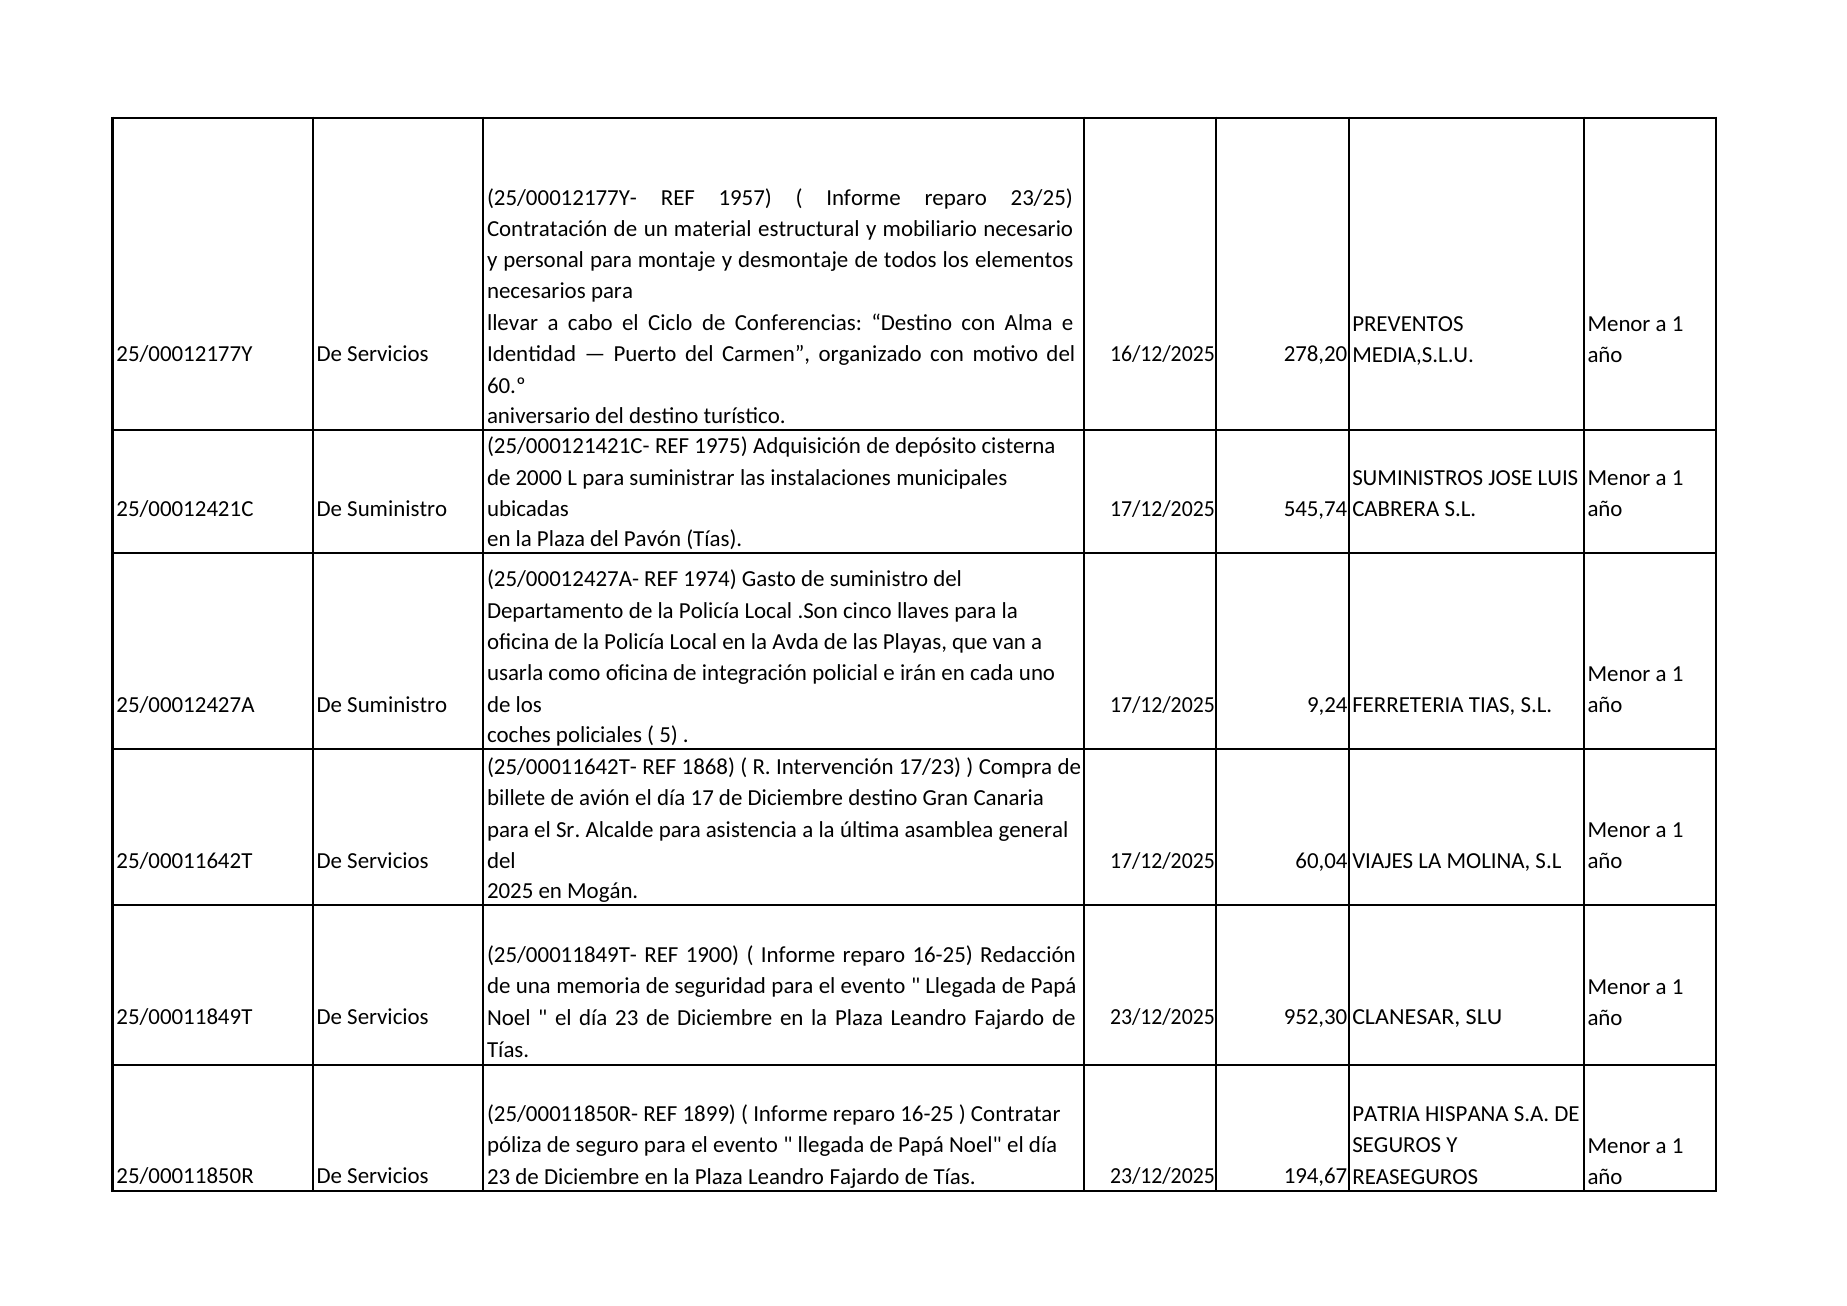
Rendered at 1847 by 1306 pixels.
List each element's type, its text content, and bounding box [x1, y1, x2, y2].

table_cell 9,24 [1217, 554, 1348, 748]
table_cell PATRIA HISPANA S.A. DE SEGUROS Y REASEGUROS [1350, 1066, 1583, 1190]
table_cell 25/00011849T [114, 906, 312, 1063]
table_cell (25/00011642T- REF 1868) ( R. Intervención 17/23) ) Compra de billete de avión el día 17 de Diciembre destino Gran Canaria para el Sr. Alcalde para asistencia a la última asamblea general del 2025 en Mogán. [484, 750, 1083, 904]
table_cell 17/12/2025 [1085, 554, 1215, 748]
table_header PREVENTOS MEDIA,S.L.U. [1350, 119, 1583, 429]
table_cell 545,74 [1217, 431, 1348, 552]
table_cell Menor a 1 año [1585, 1066, 1715, 1190]
table_cell VIAJES LA MOLINA, S.L [1350, 750, 1583, 904]
table_header De Servicios [314, 119, 482, 429]
table_cell SUMINISTROS JOSE LUIS CABRERA S.L. [1350, 431, 1583, 552]
table_cell 17/12/2025 [1085, 431, 1215, 552]
table_cell De Servicios [314, 1066, 482, 1190]
table_cell (25/00011850R- REF 1899) ( Informe reparo 16-25 ) Contratar póliza de seguro para el evento " llegada de Papá Noel" el día 23 de Diciembre en la Plaza Leandro Fajardo de Tías. [484, 1066, 1083, 1190]
table_cell 25/00011850R [114, 1066, 312, 1190]
table_cell FERRETERIA TIAS, S.L. [1350, 554, 1583, 748]
table_cell 60,04 [1217, 750, 1348, 904]
table_cell Menor a 1 año [1585, 750, 1715, 904]
table_cell Menor a 1 año [1585, 431, 1715, 552]
table_cell Menor a 1 año [1585, 906, 1715, 1063]
table_cell De Suministro [314, 554, 482, 748]
table_cell 23/12/2025 [1085, 906, 1215, 1063]
table_header (25/00012177Y- REF 1957) ( Informe reparo 23/25) Contratación de un material estructural y mobiliario necesario y personal para montaje y desmontaje de todos los elementos necesarios para llevar a cabo el Ciclo de Conferencias: “Destino con Alma e Identidad — Puerto del Carmen”, organizado con motivo del 60.º aniversario del destino turístico. [484, 119, 1083, 429]
table_cell De Suministro [314, 431, 482, 552]
table_cell (25/000121421C- REF 1975) Adquisición de depósito cisterna de 2000 L para suministrar las instalaciones municipales ubicadas en la Plaza del Pavón (Tías). [484, 431, 1083, 552]
table_header 16/12/2025 [1085, 119, 1215, 429]
table_header 25/00012177Y [114, 119, 312, 429]
table_header Menor a 1 año [1585, 119, 1715, 429]
table_header 278,20 [1217, 119, 1348, 429]
table_cell (25/00011849T- REF 1900) ( Informe reparo 16-25) Redacción de una memoria de seguridad para el evento " Llegada de Papá Noel " el día 23 de Diciembre en la Plaza Leandro Fajardo de Tías. [484, 906, 1083, 1063]
table_cell 952,30 [1217, 906, 1348, 1063]
table_cell (25/00012427A- REF 1974) Gasto de suministro del Departamento de la Policía Local .Son cinco llaves para la oficina de la Policía Local en la Avda de las Playas, que van a usarla como oficina de integración policial e irán en cada uno de los coches policiales ( 5) . [484, 554, 1083, 748]
table_cell 23/12/2025 [1085, 1066, 1215, 1190]
table_cell CLANESAR, SLU [1350, 906, 1583, 1063]
table_cell 17/12/2025 [1085, 750, 1215, 904]
table_cell Menor a 1 año [1585, 554, 1715, 748]
table_cell De Servicios [314, 906, 482, 1063]
table_cell 25/00012427A [114, 554, 312, 748]
table_cell 25/00011642T [114, 750, 312, 904]
table_cell 25/00012421C [114, 431, 312, 552]
table_cell De Servicios [314, 750, 482, 904]
table_cell 194,67 [1217, 1066, 1348, 1190]
